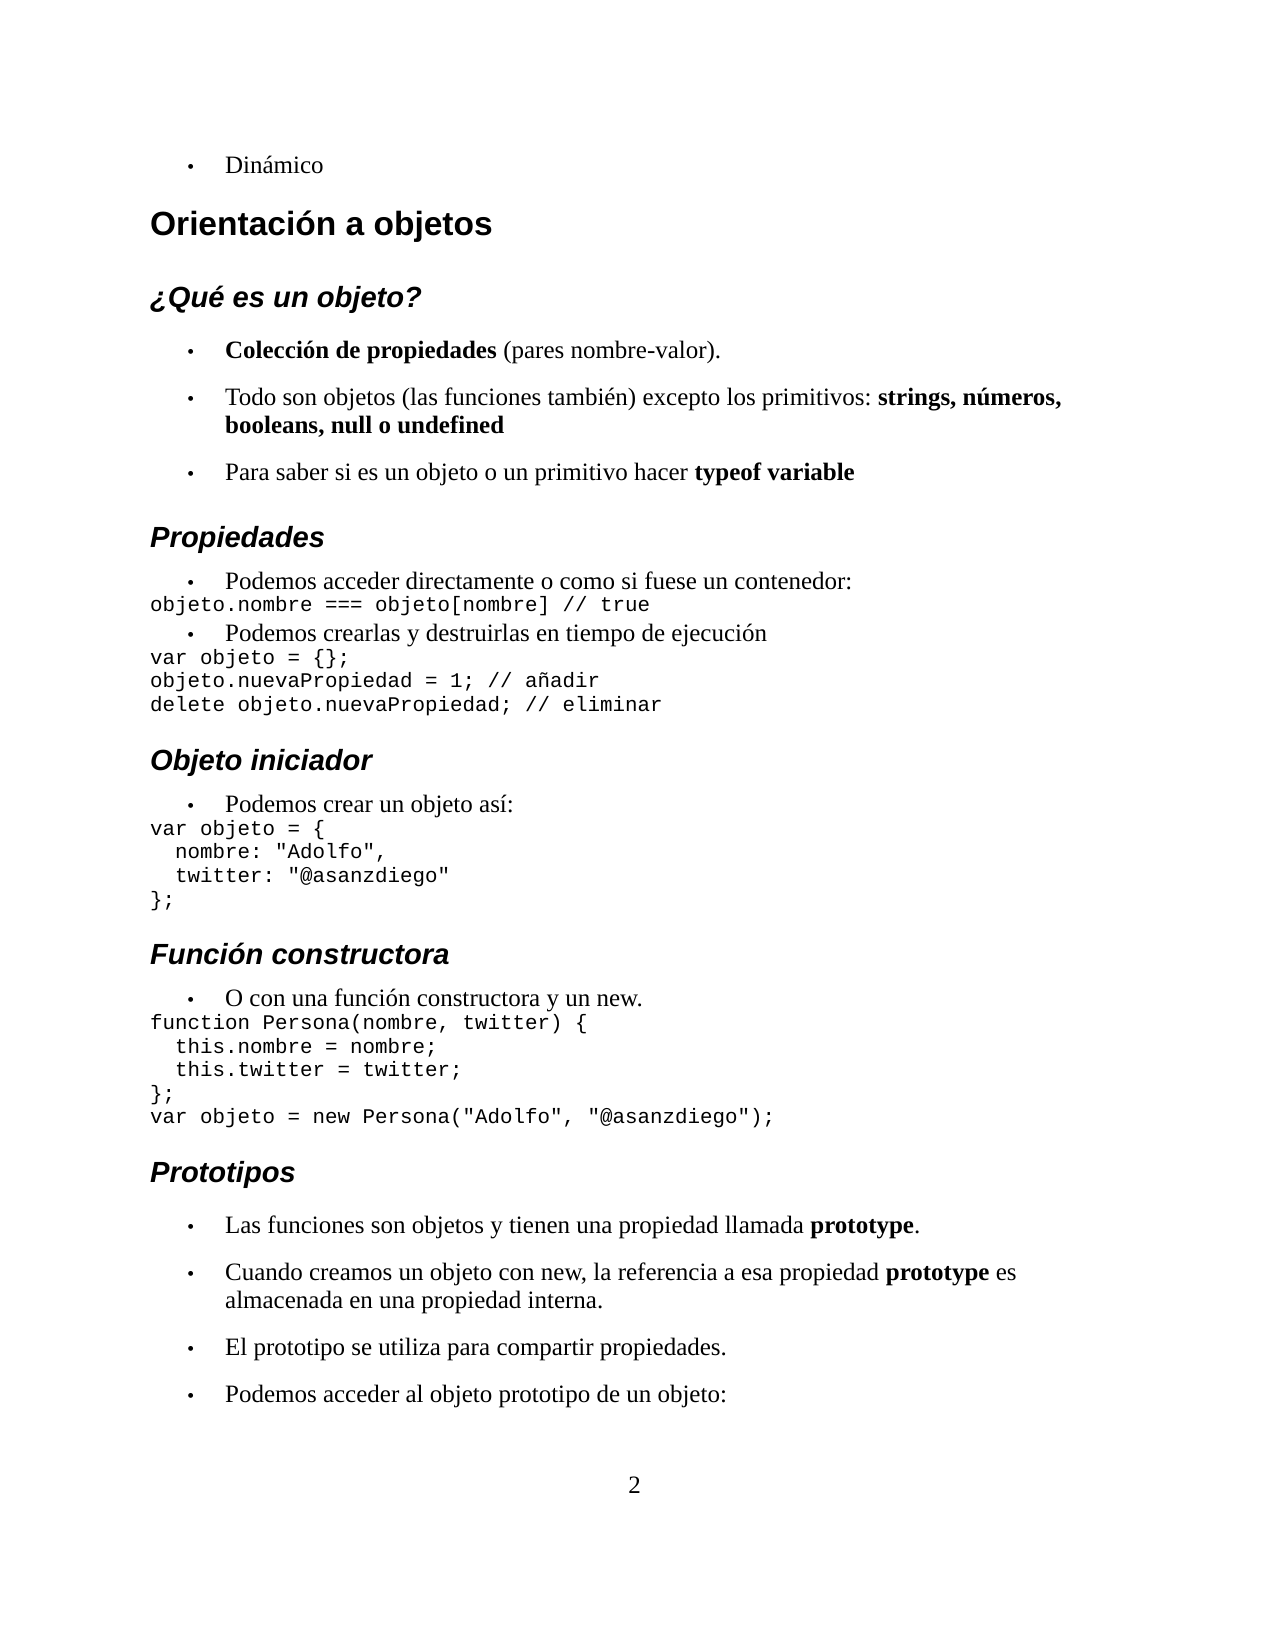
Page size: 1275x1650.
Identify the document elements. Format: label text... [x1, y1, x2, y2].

list Para saber si es un objeto o un primitivo hacer typeof variable [187, 457, 1125, 486]
text delete objeto.nuevaPropiedad; // eliminar [150, 694, 1125, 718]
text var objeto = {}; [150, 647, 1125, 671]
subtitle ¿Qué es un objeto? [150, 280, 1125, 313]
text this.nombre = nombre; [150, 1036, 1125, 1059]
subtitle Objeto iniciador [150, 743, 1125, 776]
text objeto.nombre === objeto[nombre] // true [150, 594, 1125, 618]
text var objeto = new Persona("Adolfo", "@asanzdiego"); [150, 1107, 1125, 1130]
text twitter: "@asanzdiego" [150, 865, 1125, 888]
list Cuando creamos un objeto con new, la referencia a esa propiedad prototype es almacenada en una propiedad interna. [187, 1257, 1125, 1314]
list Podemos acceder directamente o como si fuese un contenedor: [187, 566, 1125, 594]
list Podemos crearlas y destruirlas en tiempo de ejecución [187, 618, 1125, 647]
list El prototipo se utiliza para compartir propiedades. [187, 1332, 1125, 1361]
subtitle Propiedades [150, 520, 1125, 553]
list Dinámico [187, 150, 1125, 179]
subtitle Prototipos [150, 1155, 1125, 1189]
list Podemos acceder al objeto prototipo de un objeto: [187, 1379, 1125, 1408]
list Las funciones son objetos y tienen una propiedad llamada prototype. [187, 1210, 1125, 1239]
list O con una función constructora y un new. [187, 983, 1125, 1012]
text var objeto = { [150, 818, 1125, 841]
list Colección de propiedades (pares nombre-valor). [187, 335, 1125, 364]
text function Persona(nombre, twitter) { [150, 1012, 1125, 1036]
text objeto.nuevaPropiedad = 1; // añadir [150, 671, 1125, 694]
list Todo son objetos (las funciones también) excepto los primitivos: strings, números, booleans, null o undefined [187, 382, 1125, 439]
text nombre: "Adolfo", [150, 841, 1125, 865]
text }; [150, 888, 1125, 912]
text this.twitter = twitter; [150, 1059, 1125, 1083]
text }; [150, 1083, 1125, 1107]
subtitle Orientación a objetos [150, 204, 1125, 242]
subtitle Función constructora [150, 937, 1125, 971]
list Podemos crear un objeto así: [187, 789, 1125, 818]
